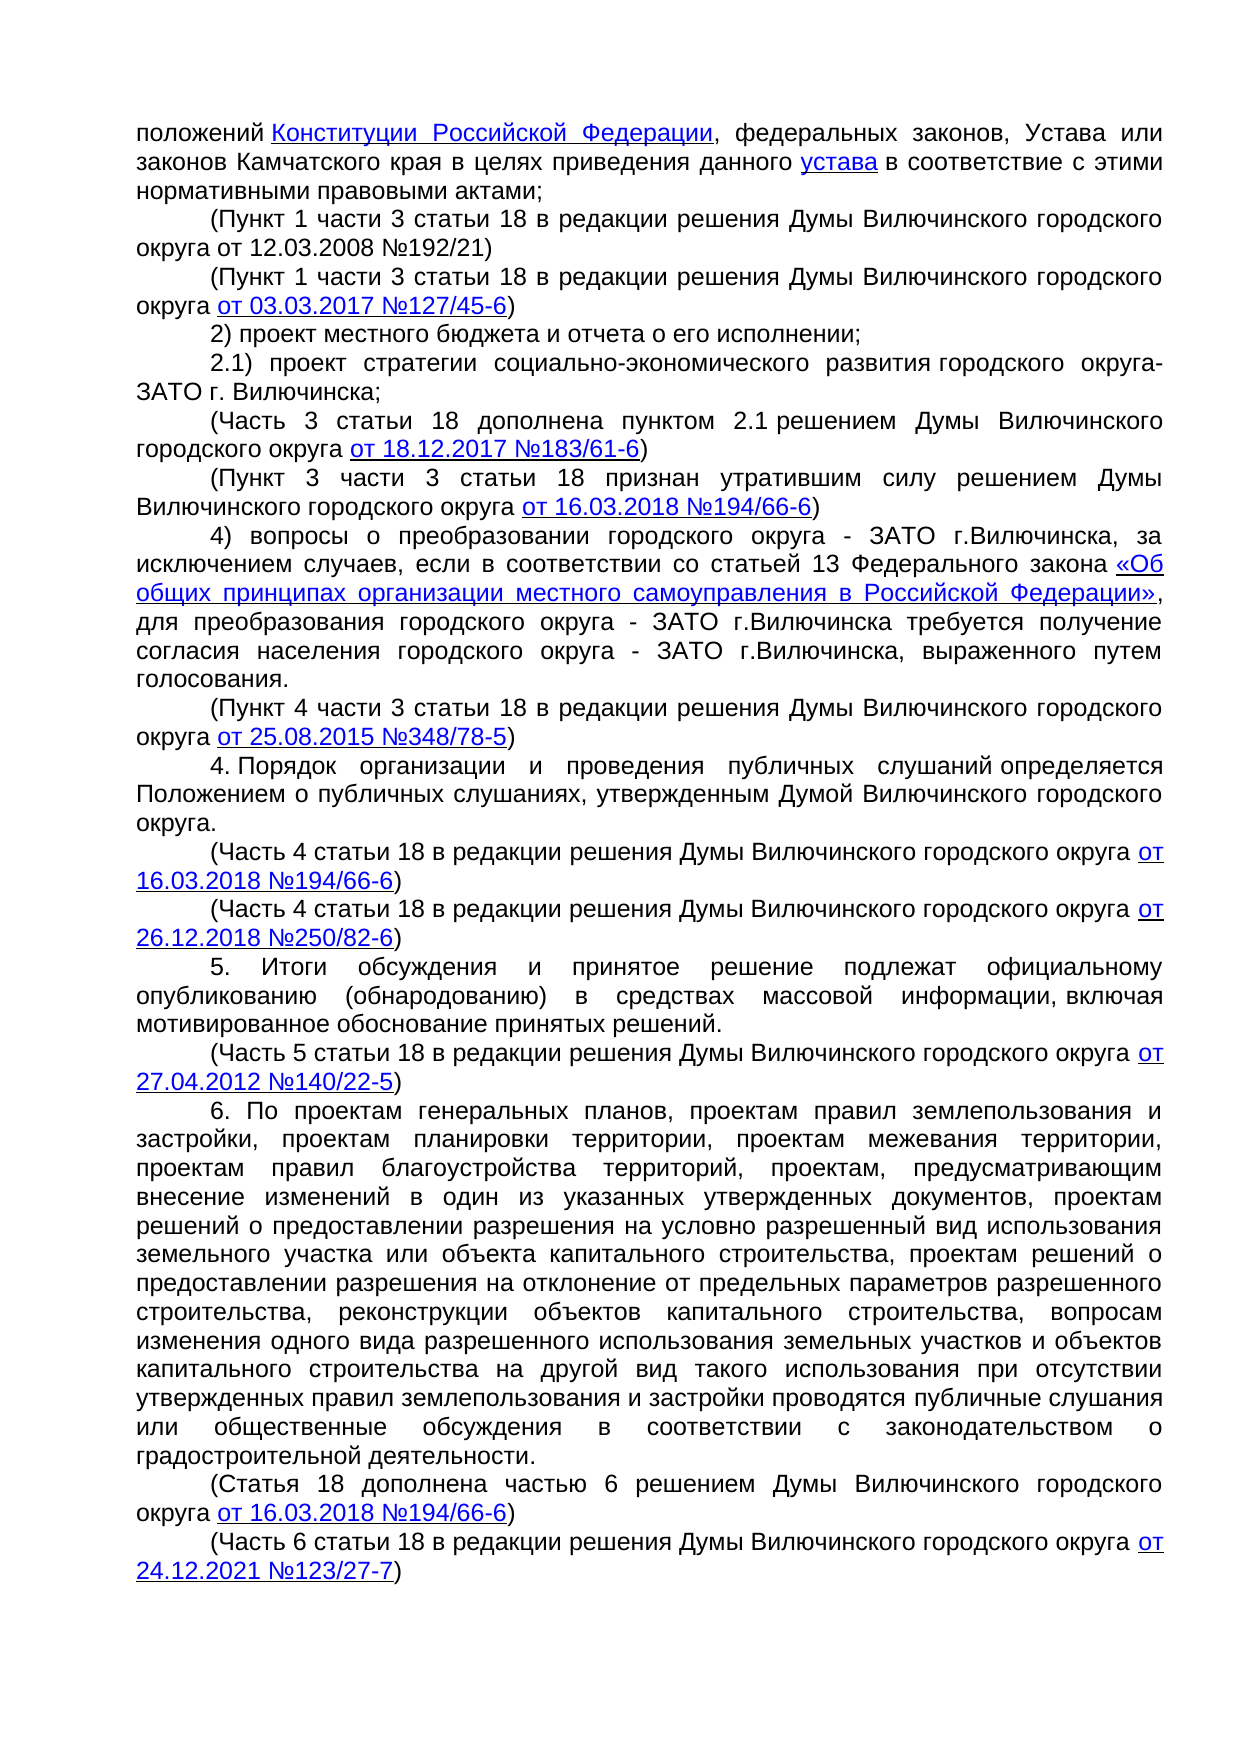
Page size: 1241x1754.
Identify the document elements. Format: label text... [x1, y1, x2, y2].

text (Часть 6 статьи 18 в редакции решения Думы Вилючинского городского округа от 24.12.2021 №123/27-7) [136, 1527, 1163, 1584]
text 5. Итоги обсуждения и принятое решение подлежат официальному опубликованию (обнародованию) в средствах массовой информации, включая мотивированное обоснование принятых решений. [136, 952, 1163, 1038]
text 4) вопросы о преобразовании городского округа - ЗАТО г.Вилючинска, за исключением случаев, если в соответствии со статьей 13 Федерального закона «Об общих принципах организации местного самоуправления в Российской Федерации», для преобразования городского округа - ЗАТО г.Вилючинска требуется получение согласия населения городского округа - ЗАТО г.Вилючинска, выраженного путем голосования. [136, 521, 1163, 693]
text (Часть 4 статьи 18 в редакции решения Думы Вилючинского городского округа от 26.12.2018 №250/82-6) [136, 894, 1163, 952]
text положений Конституции Российской Федерации, федеральных законов, Устава или законов Камчатского края в целях приведения данного устава в соответствие с этими нормативными правовыми актами; [136, 118, 1163, 204]
text (Пункт 1 части 3 статьи 18 в редакции решения Думы Вилючинского городского округа от 12.03.2008 №192/21) [136, 204, 1163, 262]
text 6. По проектам генеральных планов, проектам правил землепользования и застройки, проектам планировки территории, проектам межевания территории, проектам правил благоустройства территорий, проектам, предусматривающим внесение изменений в один из указанных утвержденных документов, проектам решений о предоставлении разрешения на условно разрешенный вид использования земельного участка или объекта капитального строительства, проектам решений о предоставлении разрешения на отклонение от предельных параметров разрешенного строительства, реконструкции объектов капитального строительства, вопросам изменения одного вида разрешенного использования земельных участков и объектов капитального строительства на другой вид такого использования при отсутствии утвержденных правил землепользования и застройки проводятся публичные слушания или общественные обсуждения в соответствии с законодательством о градостроительной деятельности. [136, 1096, 1163, 1469]
text (Пункт 3 части 3 статьи 18 признан утратившим силу решением Думы Вилючинского городского округа от 16.03.2018 №194/66-6) [136, 463, 1163, 521]
text (Часть 5 статьи 18 в редакции решения Думы Вилючинского городского округа от 27.04.2012 №140/22-5) [136, 1038, 1163, 1096]
text (Часть 3 статьи 18 дополнена пунктом 2.1 решением Думы Вилючинского городского округа от 18.12.2017 №183/61-6) [136, 406, 1163, 463]
text (Пункт 1 части 3 статьи 18 в редакции решения Думы Вилючинского городского округа от 03.03.2017 №127/45-6) [136, 262, 1163, 319]
text (Статья 18 дополнена частью 6 решением Думы Вилючинского городского округа от 16.03.2018 №194/66-6) [136, 1469, 1163, 1527]
text (Пункт 4 части 3 статьи 18 в редакции решения Думы Вилючинского городского округа от 25.08.2015 №348/78-5) [136, 693, 1163, 751]
text (Часть 4 статьи 18 в редакции решения Думы Вилючинского городского округа от 16.03.2018 №194/66-6) [136, 837, 1163, 894]
text 4. Порядок организации и проведения публичных слушаний определяется Положением о публичных слушаниях, утвержденным Думой Вилючинского городского округа. [136, 751, 1163, 837]
text 2) проект местного бюджета и отчета о его исполнении; [136, 319, 1163, 348]
text 2.1) проект стратегии социально-экономического развития городского округа-ЗАТО г. Вилючинска; [136, 348, 1163, 406]
